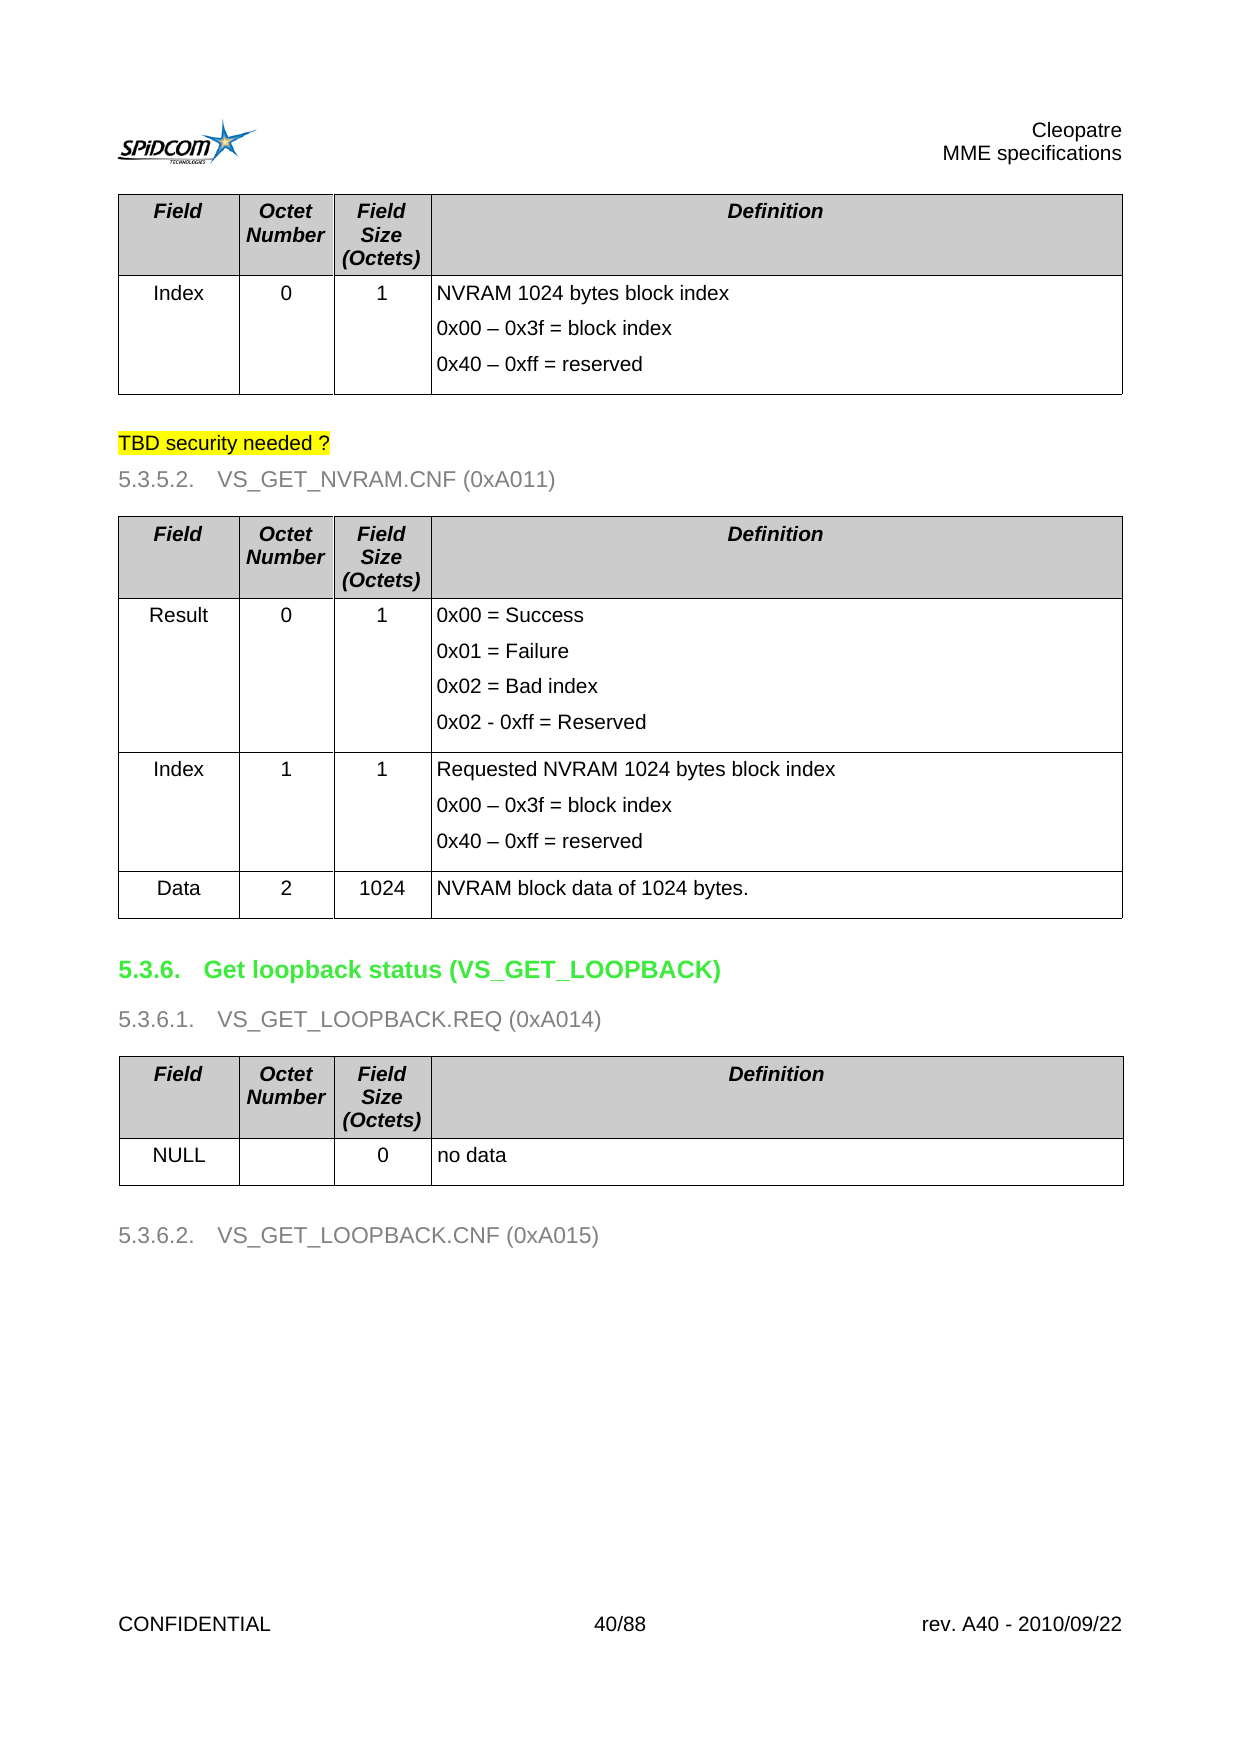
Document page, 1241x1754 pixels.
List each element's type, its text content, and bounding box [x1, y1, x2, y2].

table_header Field [119, 517, 239, 598]
table_cell 0 [240, 599, 333, 752]
table_header Field Size (Octets) [335, 517, 431, 598]
table_cell NULL [120, 1139, 239, 1185]
table_cell 0x00 = Success 0x01 = Failure 0x02 = Bad index 0x02 - 0xff = Reserved [432, 599, 1122, 752]
table_cell 1 [335, 599, 431, 752]
table_cell Data [119, 872, 239, 918]
subtitle VS_GET_LOOPBACK.CNF (0xA015) [118, 1222, 1122, 1248]
table_cell NVRAM block data of 1024 bytes. [432, 872, 1122, 918]
text TBD security needed ? [118, 431, 1122, 455]
table_cell 2 [240, 872, 333, 918]
table_header Definition [432, 195, 1122, 275]
table_header Field [119, 195, 239, 275]
subtitle VS_GET_NVRAM.CNF (0xA011) [118, 467, 1122, 493]
table_cell 0 [335, 1139, 431, 1185]
table_cell Requested NVRAM 1024 bytes block index 0x00 – 0x3f = block index 0x40 – 0xff = reserved [432, 753, 1122, 871]
subtitle Get loopback status (VS_GET_LOOPBACK) [118, 956, 1122, 983]
table_cell 1 [335, 276, 431, 394]
table_cell NVRAM 1024 bytes block index 0x00 – 0x3f = block index 0x40 – 0xff = reserved [432, 276, 1122, 394]
table_cell no data [432, 1139, 1123, 1185]
picture [117, 118, 258, 165]
table_cell 0 [240, 276, 333, 394]
subtitle VS_GET_LOOPBACK.REQ (0xA014) [118, 1007, 1122, 1033]
table_header Octet Number [240, 195, 333, 275]
table_header Field Size (Octets) [335, 195, 431, 275]
table_header Octet Number [240, 1057, 334, 1138]
table_cell [240, 1139, 334, 1185]
table_cell Index [119, 753, 239, 871]
table_header Octet Number [240, 517, 333, 598]
table_cell 1 [335, 753, 431, 871]
table_cell Index [119, 276, 239, 394]
table_cell 1 [240, 753, 333, 871]
table_header Field Size (Octets) [335, 1057, 431, 1138]
table_header Field [120, 1057, 239, 1138]
table_cell Result [119, 599, 239, 752]
table_header Definition [432, 517, 1122, 598]
table_header Definition [432, 1057, 1123, 1138]
table_cell 1024 [335, 872, 431, 918]
